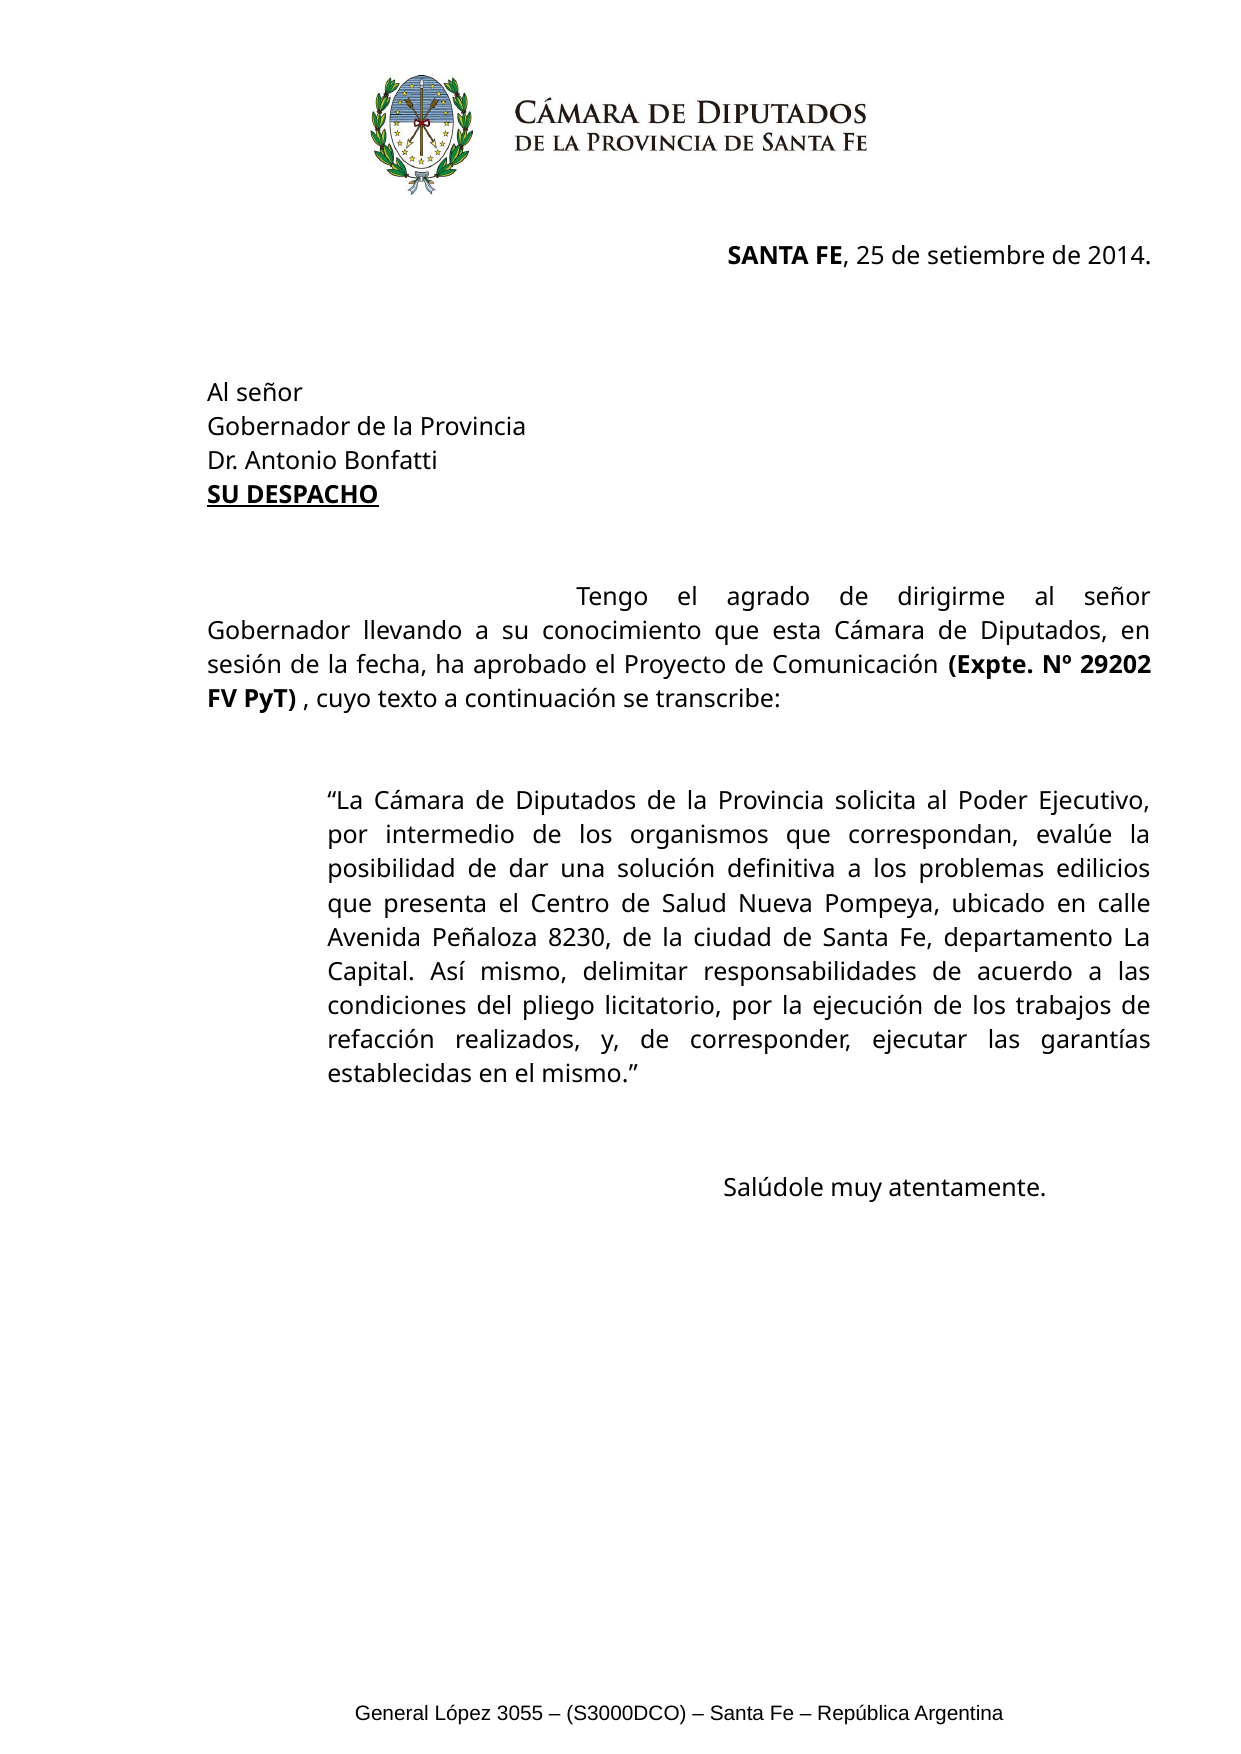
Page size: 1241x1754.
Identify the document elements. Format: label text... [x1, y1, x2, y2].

picture [370, 75, 867, 199]
text SU DESPACHO [207, 476, 1152, 511]
text SANTA FE, 25 de setiembre de 2014. [207, 238, 1152, 272]
text Al señor [207, 374, 1152, 408]
text Salúdole muy atentamente. [649, 1169, 1152, 1203]
text Gobernador de la Provincia [207, 408, 1152, 442]
text Tengo el agrado de dirigirme al señor Gobernador llevando a su conocimiento que esta Cámara de Diputados, en sesión de la fecha, ha aprobado el Proyecto de Comunicación (Expte. Nº 29202 FV PyT) , cuyo texto a continuación se transcribe: [207, 579, 1152, 715]
text “La Cámara de Diputados de la Provincia solicita al Poder Ejecutivo, por intermedio de los organismos que correspondan, evalúe la posibilidad de dar una solución definitiva a los problemas edilicios que presenta el Centro de Salud Nueva Pompeya, ubicado en calle Avenida Peñaloza 8230, de la ciudad de Santa Fe, departamento La Capital. Así mismo, delimitar responsabilidades de acuerdo a las condiciones del pliego licitatorio, por la ejecución de los trabajos de refacción realizados, y, de corresponder, ejecutar las garantías establecidas en el mismo.” [327, 783, 1152, 1089]
text Dr. Antonio Bonfatti [207, 442, 1152, 476]
